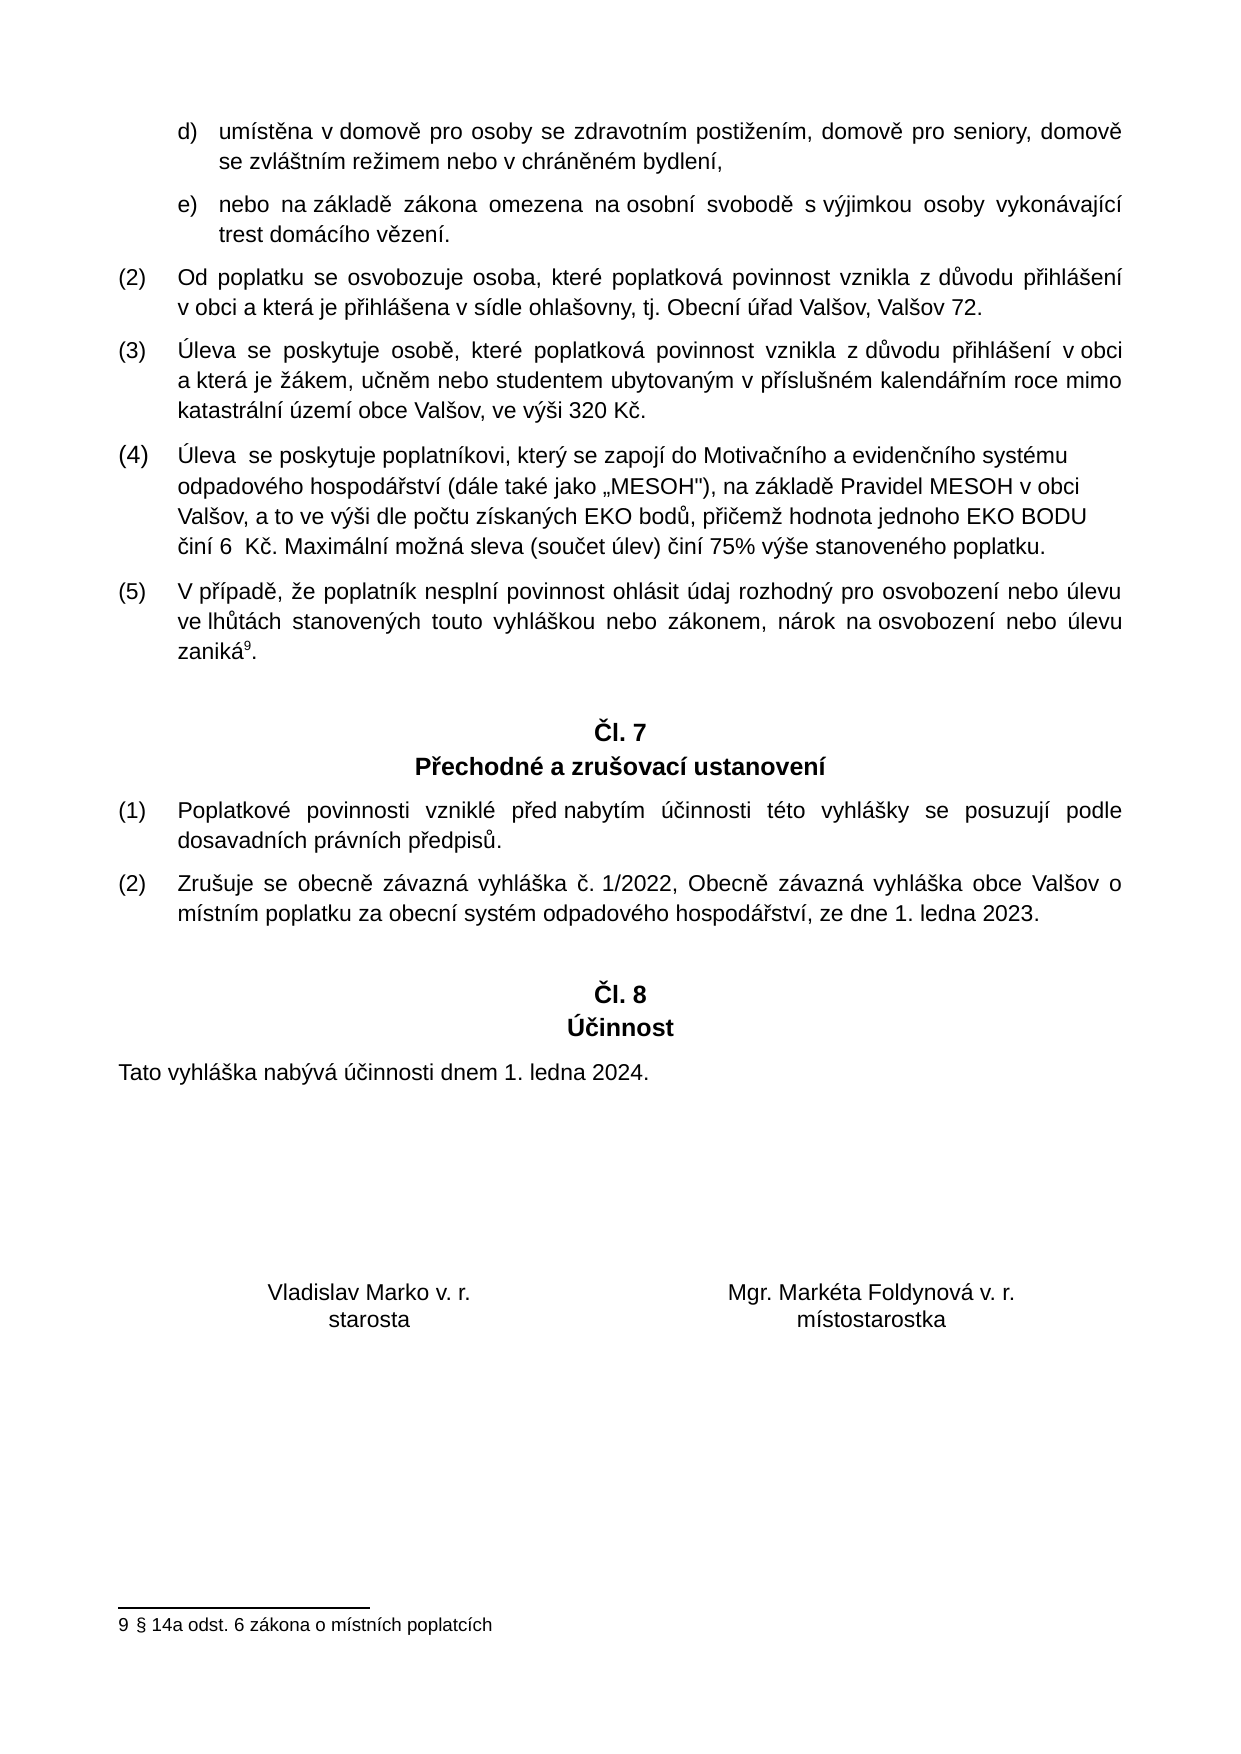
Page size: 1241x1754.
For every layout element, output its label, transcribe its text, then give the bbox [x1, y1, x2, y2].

table_header Vladislav Marko v. r. starosta [118, 1220, 620, 1338]
list V případě, že poplatník nesplní povinnost ohlásit údaj rozhodný pro osvobození nebo úlevu ve lhůtách stanovených touto vyhláškou nebo zákonem, nárok na osvobození nebo úlevu zaniká. [118, 578, 1122, 664]
list Úleva se poskytuje osobě, které poplatková povinnost vznikla z důvodu přihlášení v obci a která je žákem, učněm nebo studentem ubytovaným v příslušném kalendářním roce mimo katastrální území obce Valšov, ve výši 320 Kč. [118, 337, 1122, 424]
table_header Mgr. Markéta Foldynová v. r. místostarostka [620, 1220, 1122, 1338]
list Od poplatku se osvobozuje osoba, které poplatková povinnost vznikla z důvodu přihlášení v obci a která je přihlášena v sídle ohlašovny, tj. Obecní úřad Valšov, Valšov 72. [118, 264, 1122, 321]
table_cell [620, 1338, 1122, 1456]
subtitle Čl. 8 Účinnost [118, 980, 1122, 1042]
list Úleva se poskytuje poplatníkovi, který se zapojí do Motivačního a evidenčního systému odpadového hospodářství (dále také jako „MESOH"), na základě Pravidel MESOH v obci Valšov, a to ve výši dle počtu získaných EKO bodů, přičemž hodnota jednoho EKO BODU činí 6 Kč. Maximální možná sleva (součet úlev) činí 75% výše stanoveného poplatku. [118, 440, 1122, 559]
table_cell [118, 1338, 620, 1456]
list Zrušuje se obecně závazná vyhláška č. 1/2022, Obecně závazná vyhláška obce Valšov o místním poplatku za obecní systém odpadového hospodářství, ze dne 1. ledna 2023. [118, 870, 1122, 926]
list umístěna v domově pro osoby se zdravotním postižením, domově pro seniory, domově se zvláštním režimem nebo v chráněném bydlení, [177, 118, 1122, 175]
list § 14a odst. 6 zákona o místních poplatcích [118, 1614, 1122, 1635]
subtitle Čl. 7 Přechodné a zrušovací ustanovení [118, 718, 1122, 780]
list Poplatkové povinnosti vzniklé před nabytím účinnosti této vyhlášky se posuzují podle dosavadních právních předpisů. [118, 797, 1122, 853]
list nebo na základě zákona omezena na osobní svobodě s výjimkou osoby vykonávající trest domácího vězení. [177, 191, 1122, 248]
text Tato vyhláška nabývá účinnosti dnem 1. ledna 2024. [118, 1059, 1122, 1085]
